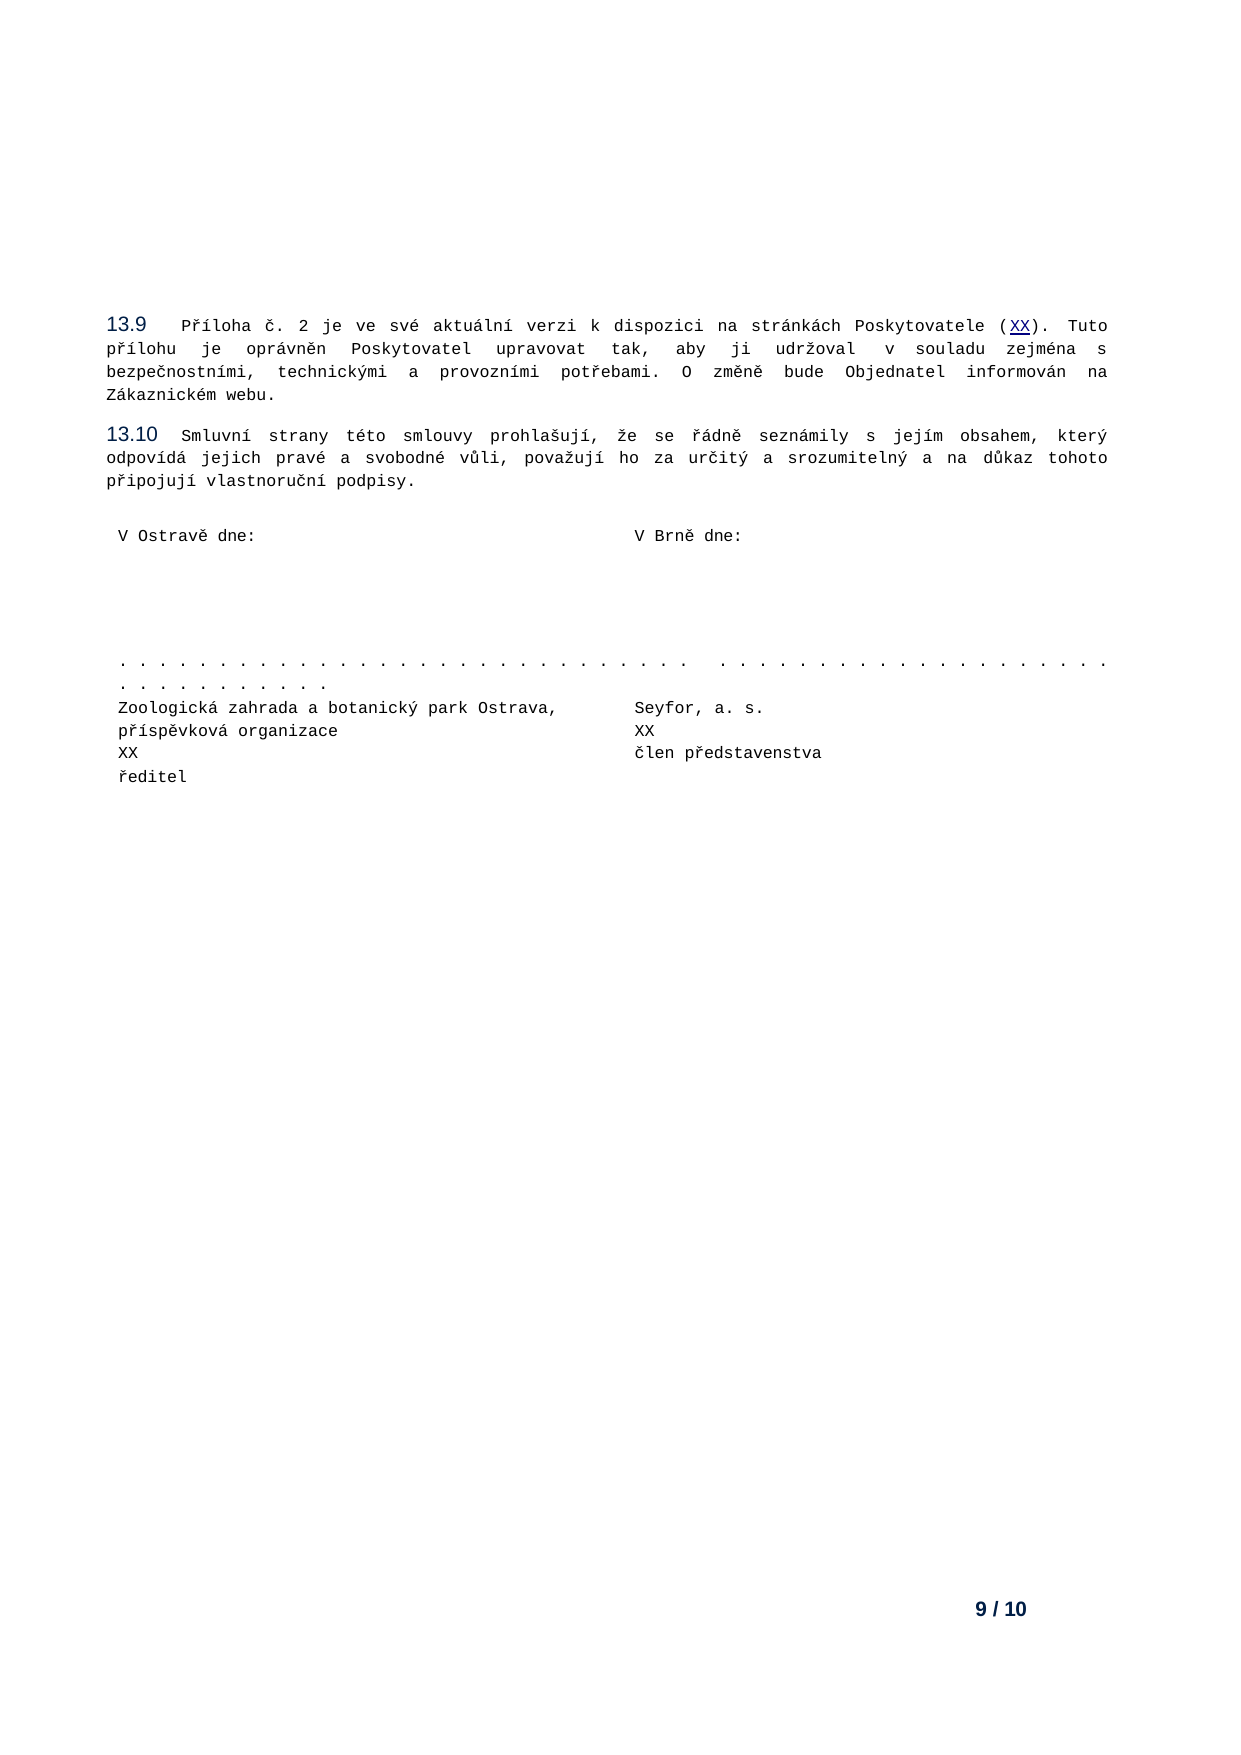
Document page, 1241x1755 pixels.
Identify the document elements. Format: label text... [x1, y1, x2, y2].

text ředitel [118, 769, 1126, 788]
list Příloha č. 2 je ve své aktuální verzi k dispozici na stránkách Poskytovatele (XX). Tuto přílohu je oprávněn Poskytovatel upravovat tak, aby ji udržoval v souladu zejména s bezpečnostními, technickými a provozními potřebami. O změně bude Objednatel informován na Zákaznickém webu. [106, 312, 1108, 405]
text V Ostravě dne: V Brně dne: [118, 528, 867, 547]
text Zoologická zahrada a botanický park Ostrava, Seyfor, a. s. příspěvková organizace XX [118, 699, 794, 741]
list Smluvní strany této smlouvy prohlašují, že se řádně seznámily s jejím obsahem, který odpovídá jejich pravé a svobodné vůli, považují ho za určitý a srozumitelný a na důkaz tohoto připojují vlastnoruční podpisy. [106, 422, 1108, 492]
text XX člen představenstva [118, 745, 1126, 764]
text . . . . . . . . . . . . . . . . . . . . . . . . . . . . . . . . . . . . . . . . . . . . . . . . . . . . . . . . . . . . [118, 648, 1126, 694]
